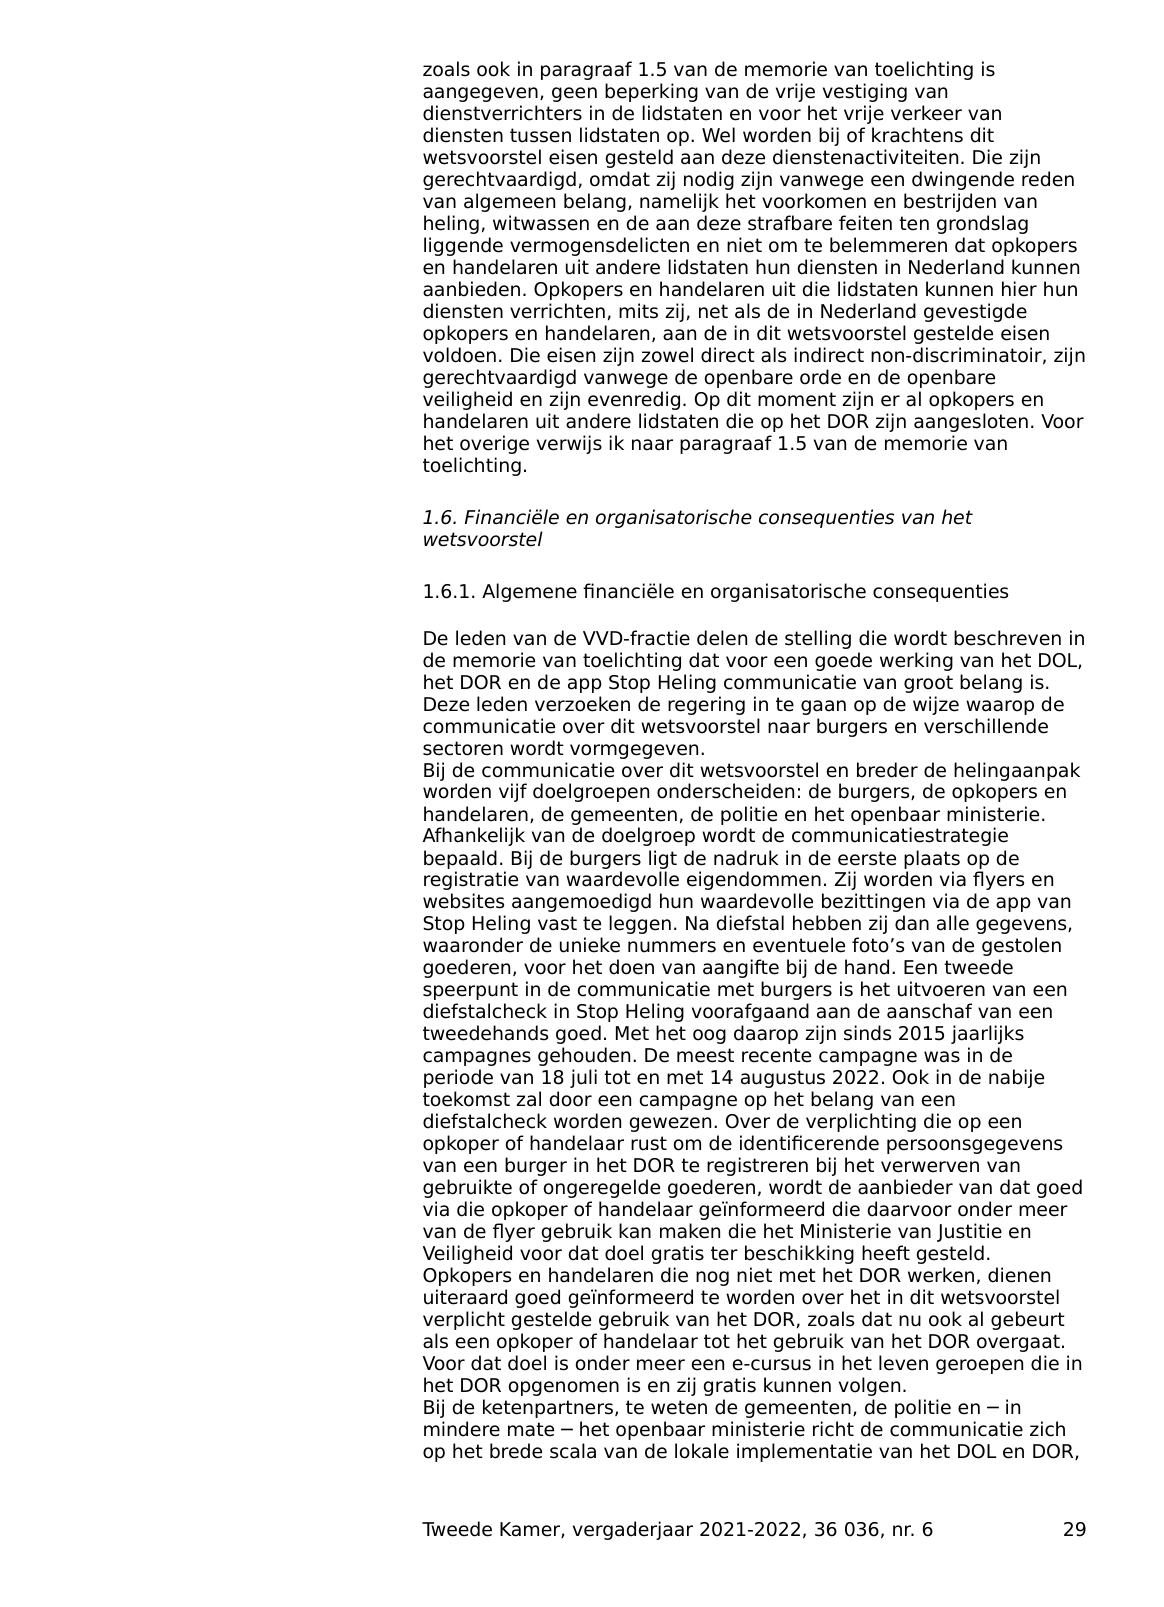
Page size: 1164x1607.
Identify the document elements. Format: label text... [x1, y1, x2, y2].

text zoals ook in paragraaf 1.5 van de memorie van toelichting is aangegeven, geen beperking van de vrije vestiging van dienstverrichters in de lidstaten en voor het vrije verkeer van diensten tussen lidstaten op. Wel worden bij of krachtens dit wetsvoorstel eisen gesteld aan deze dienstenactiviteiten. Die zijn gerechtvaardigd, omdat zij nodig zijn vanwege een dwingende reden van algemeen belang, namelijk het voorkomen en bestrijden van heling, witwassen en de aan deze strafbare feiten ten grondslag liggende vermogensdelicten en niet om te belemmeren dat opkopers en handelaren uit andere lidstaten hun diensten in Nederland kunnen aanbieden. Opkopers en handelaren uit die lidstaten kunnen hier hun diensten verrichten, mits zij, net als de in Nederland gevestigde opkopers en handelaren, aan de in dit wetsvoorstel gestelde eisen voldoen. Die eisen zijn zowel direct als indirect non-discriminatoir, zijn gerechtvaardigd vanwege de openbare orde en de openbare veiligheid en zijn evenredig. Op dit moment zijn er al opkopers en handelaren uit andere lidstaten die op het DOR zijn aangesloten. Voor het overige verwijs ik naar paragraaf 1.5 van de memorie van toelichting. [422, 59, 1087, 477]
subtitle 1.6. Financiële en organisatorische consequenties van het wetsvoorstel [422, 507, 1087, 551]
text Bij de communicatie over dit wetsvoorstel en breder de helingaanpak worden vijf doelgroepen onderscheiden: de burgers, de opkopers en handelaren, de gemeenten, de politie en het openbaar ministerie. Afhankelijk van de doelgroep wordt de communicatiestrategie bepaald. Bij de burgers ligt de nadruk in de eerste plaats op de registratie van waardevolle eigendommen. Zij worden via flyers en websites aangemoedigd hun waardevolle bezittingen via de app van Stop Heling vast te leggen. Na diefstal hebben zij dan alle gegevens, waaronder de unieke nummers en eventuele foto’s van de gestolen goederen, voor het doen van aangifte bij de hand. Een tweede speerpunt in de communicatie met burgers is het uitvoeren van een diefstalcheck in Stop Heling voorafgaand aan de aanschaf van een tweedehands goed. Met het oog daarop zijn sinds 2015 jaarlijks campagnes gehouden. De meest recente campagne was in de periode van 18 juli tot en met 14 augustus 2022. Ook in de nabije toekomst zal door een campagne op het belang van een diefstalcheck worden gewezen. Over de verplichting die op een opkoper of handelaar rust om de identificerende persoonsgegevens van een burger in het DOR te registreren bij het verwerven van gebruikte of ongeregelde goederen, wordt de aanbieder van dat goed via die opkoper of handelaar geïnformeerd die daarvoor onder meer van de flyer gebruik kan maken die het Ministerie van Justitie en Veiligheid voor dat doel gratis ter beschikking heeft gesteld. [422, 759, 1087, 1265]
subtitle 1.6.1. Algemene financiële en organisatorische consequenties [422, 581, 1087, 603]
text De leden van de VVD-fractie delen de stelling die wordt beschreven in de memorie van toelichting dat voor een goede werking van het DOL, het DOR en de app Stop Heling communicatie van groot belang is. Deze leden verzoeken de regering in te gaan op de wijze waarop de communicatie over dit wetsvoorstel naar burgers en verschillende sectoren wordt vormgegeven. [422, 628, 1087, 759]
text Bij de ketenpartners, te weten de gemeenten, de politie en ─ in mindere mate ─ het openbaar ministerie richt de communicatie zich op het brede scala van de lokale implementatie van het DOL en DOR, [422, 1397, 1087, 1463]
text Opkopers en handelaren die nog niet met het DOR werken, dienen uiteraard goed geïnformeerd te worden over het in dit wetsvoorstel verplicht gestelde gebruik van het DOR, zoals dat nu ook al gebeurt als een opkoper of handelaar tot het gebruik van het DOR overgaat. Voor dat doel is onder meer een e-cursus in het leven geroepen die in het DOR opgenomen is en zij gratis kunnen volgen. [422, 1265, 1087, 1397]
